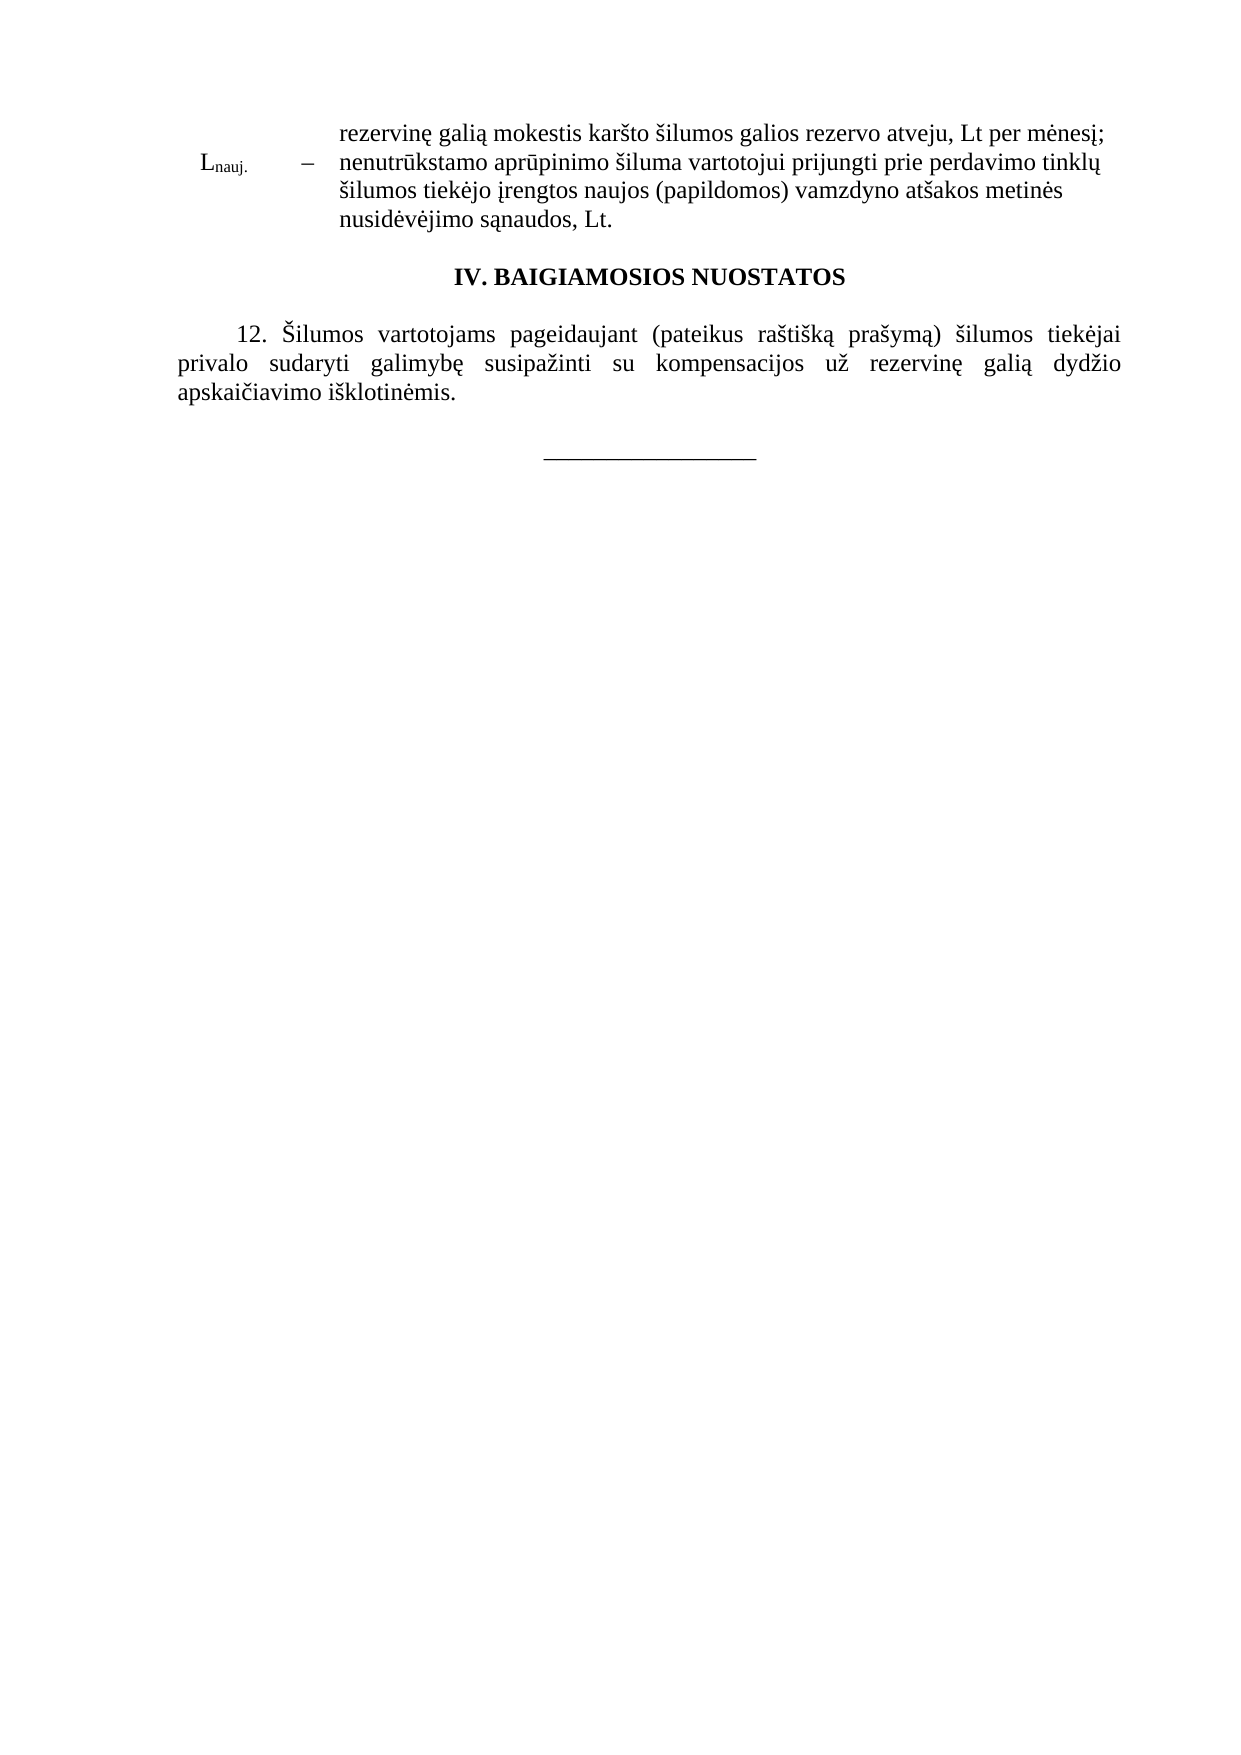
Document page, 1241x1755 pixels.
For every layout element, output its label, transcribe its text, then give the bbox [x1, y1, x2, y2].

text IV. BAIGIAMOSIOS NUOSTATOS [177, 262, 1122, 291]
table_cell Lnauj. [189, 147, 290, 233]
table_cell [290, 118, 328, 147]
text 12. Šilumos vartotojams pageidaujant (pateikus raštišką prašymą) šilumos tiekėjai privalo sudaryti galimybę susipažinti su kompensacijos už rezervinę galią dydžio apskaičiavimo išklotinėmis. [177, 319, 1122, 406]
table_cell [189, 118, 290, 147]
text _________________ [177, 434, 1122, 463]
table_cell nenutrūkstamo aprūpinimo šiluma vartotojui prijungti prie perdavimo tinklų šilumos tiekėjo įrengtos naujos (papildomos) vamzdyno atšakos metinės nusidėvėjimo sąnaudos, Lt. [328, 147, 1133, 233]
table_cell – [290, 147, 328, 233]
table_cell rezervinę galią mokestis karšto šilumos galios rezervo atveju, Lt per mėnesį; [328, 118, 1133, 147]
